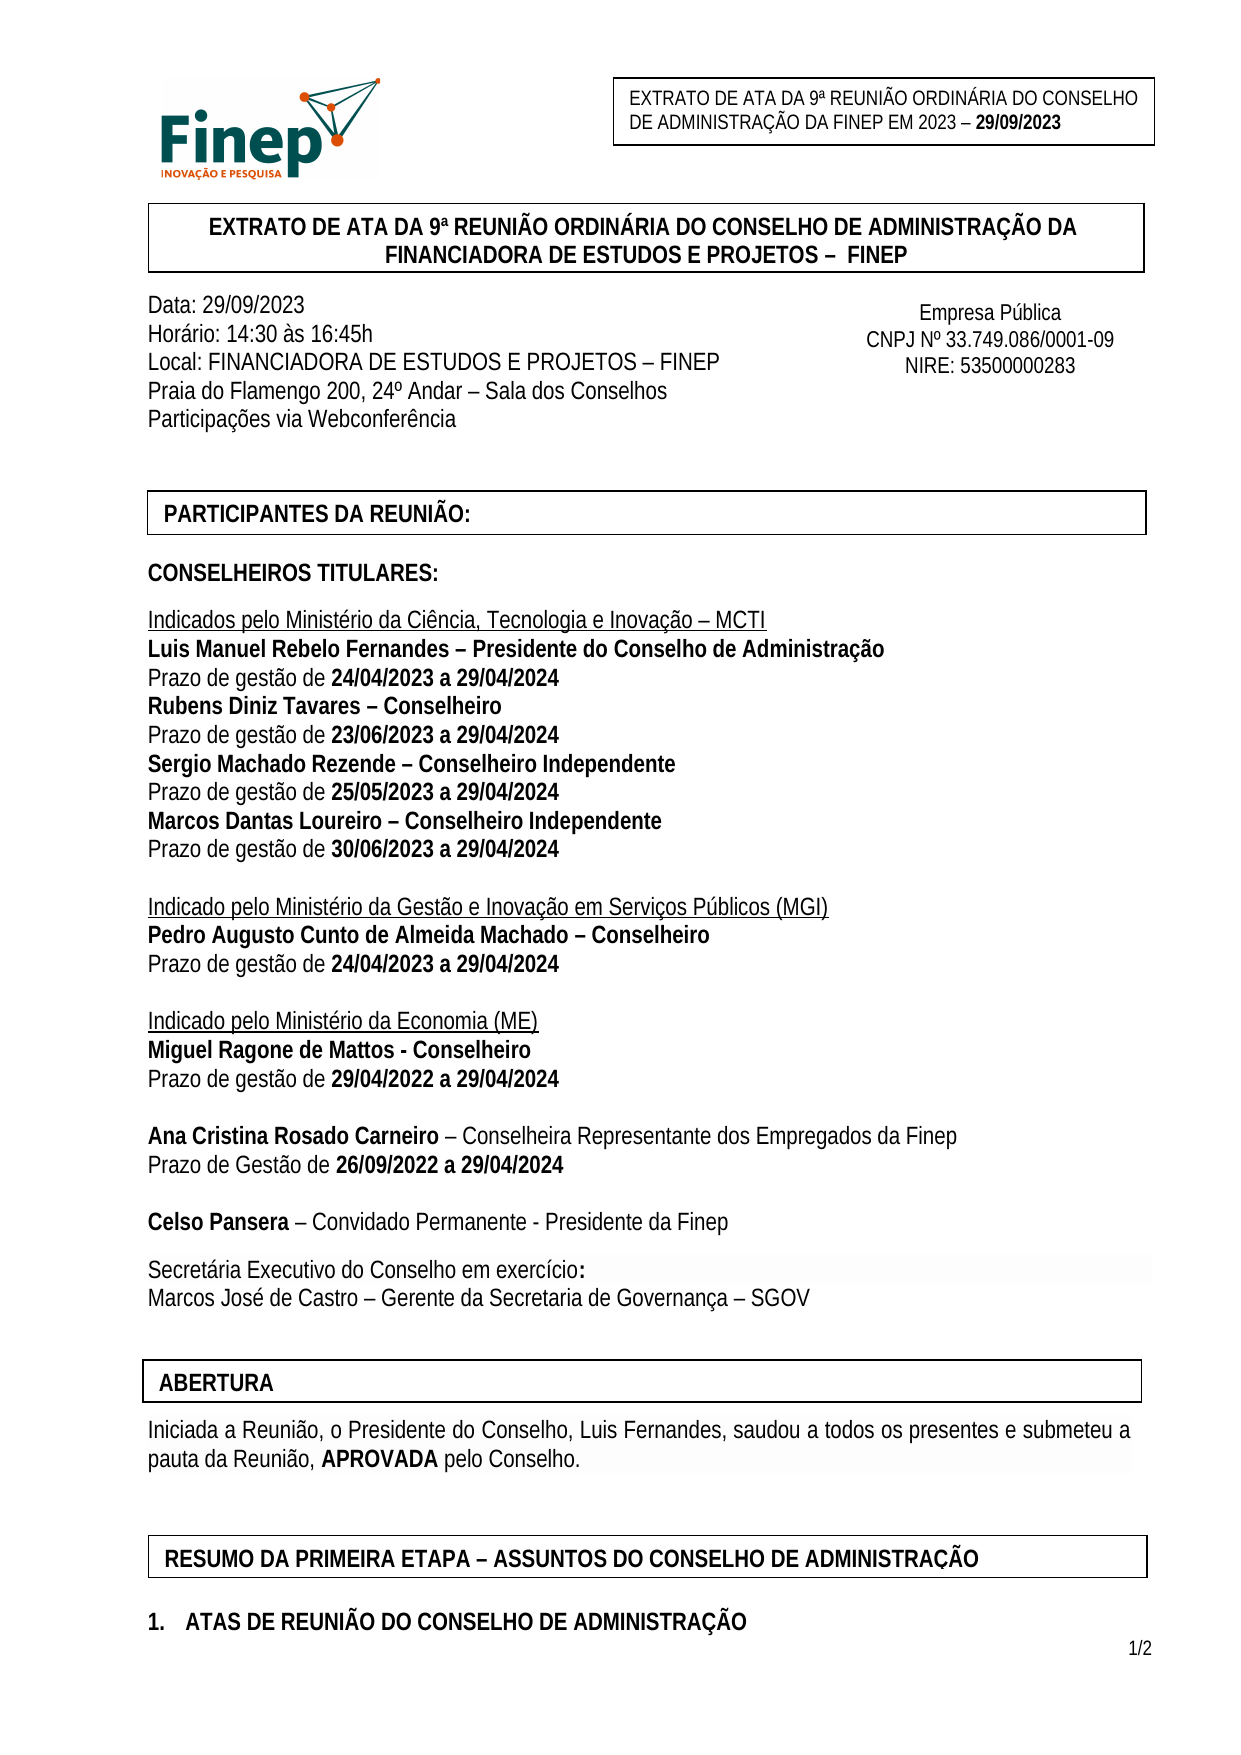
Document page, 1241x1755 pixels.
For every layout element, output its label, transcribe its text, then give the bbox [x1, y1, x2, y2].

text RESUMO DA PRIMEIRA ETAPA – ASSUNTOS DO CONSELHO DE ADMINISTRAÇÃO [164, 1543, 1131, 1569]
text Empresa Pública [854, 299, 1126, 326]
text Sergio Machado Rezende – Conselheiro Independente [148, 748, 1152, 777]
text Prazo de gestão de 24/04/2023 a 29/04/2024 [148, 949, 1152, 978]
text Local: FINANCIADORA DE ESTUDOS E PROJETOS – FINEP [148, 347, 839, 376]
text Iniciada a Reunião, o Presidente do Conselho, Luis Fernandes, saudou a todos os presentes e submeteu a pauta da Reunião, APROVADA pelo Conselho. [148, 1415, 1132, 1473]
text FINANCIADORA DE ESTUDOS E PROJETOS – FINEP [164, 240, 1128, 264]
text EXTRATO DE ATA DA 9ª REUNIÃO ORDINÁRIA DO CONSELHO DE ADMINISTRAÇÃO DA [164, 212, 1128, 240]
text Luis Manuel Rebelo Fernandes – Presidente do Conselho de Administração [148, 634, 1152, 663]
text CONSELHEIROS TITULARES: [148, 557, 1152, 586]
text Marcos José de Castro – Gerente da Secretaria de Governança – SGOV [148, 1283, 1162, 1312]
list ATAS DE REUNIÃO DO CONSELHO DE ADMINISTRAÇÃO [148, 1607, 1152, 1636]
text Pedro Augusto Cunto de Almeida Machado – Conselheiro [148, 920, 1152, 949]
text Prazo de gestão de 25/05/2023 a 29/04/2024 [148, 777, 1152, 806]
text Indicados pelo Ministério da Ciência, Tecnologia e Inovação – MCTI [148, 605, 1152, 634]
text Data: 29/09/2023 [148, 290, 1152, 398]
text Secretária Executivo do Conselho em exercício: [148, 1255, 1152, 1283]
text ABERTURA [159, 1368, 1126, 1393]
text Miguel Ragone de Mattos - Conselheiro [148, 1035, 1152, 1064]
text Indicado pelo Ministério da Economia (ME) [148, 1006, 1162, 1035]
text Prazo de gestão de 23/06/2023 a 29/04/2024 [148, 720, 1152, 748]
text Participações via Webconferência [148, 404, 1206, 433]
text CNPJ Nº 33.749.086/0001-09 [854, 326, 1126, 352]
text Celso Pansera – Convidado Permanente - Presidente da Finep [148, 1207, 1152, 1236]
text Praia do Flamengo 200, 24º Andar – Sala dos Conselhos [148, 376, 1206, 404]
text [1141, 347, 1206, 376]
text Marcos Dantas Loureiro – Conselheiro Independente [148, 806, 1152, 834]
text Rubens Diniz Tavares – Conselheiro [148, 691, 1152, 720]
text Ana Cristina Rosado Carneiro – Conselheira Representante dos Empregados da Finep [148, 1121, 1152, 1149]
text Prazo de Gestão de 26/09/2022 a 29/04/2024 [148, 1149, 1152, 1178]
text PARTICIPANTES DA REUNIÃO: [163, 499, 1130, 526]
text Prazo de gestão de 29/04/2022 a 29/04/2024 [148, 1064, 1152, 1092]
text Prazo de gestão de 24/04/2023 a 29/04/2024 [148, 663, 1152, 691]
text Prazo de gestão de 30/06/2023 a 29/04/2024 [148, 834, 1152, 863]
text NIRE: 53500000283 [854, 352, 1126, 378]
text Indicado pelo Ministério da Gestão e Inovação em Serviços Públicos (MGI) [148, 892, 1162, 920]
text Horário: 14:30 às 16:45h [148, 318, 839, 347]
text [1141, 318, 1206, 347]
